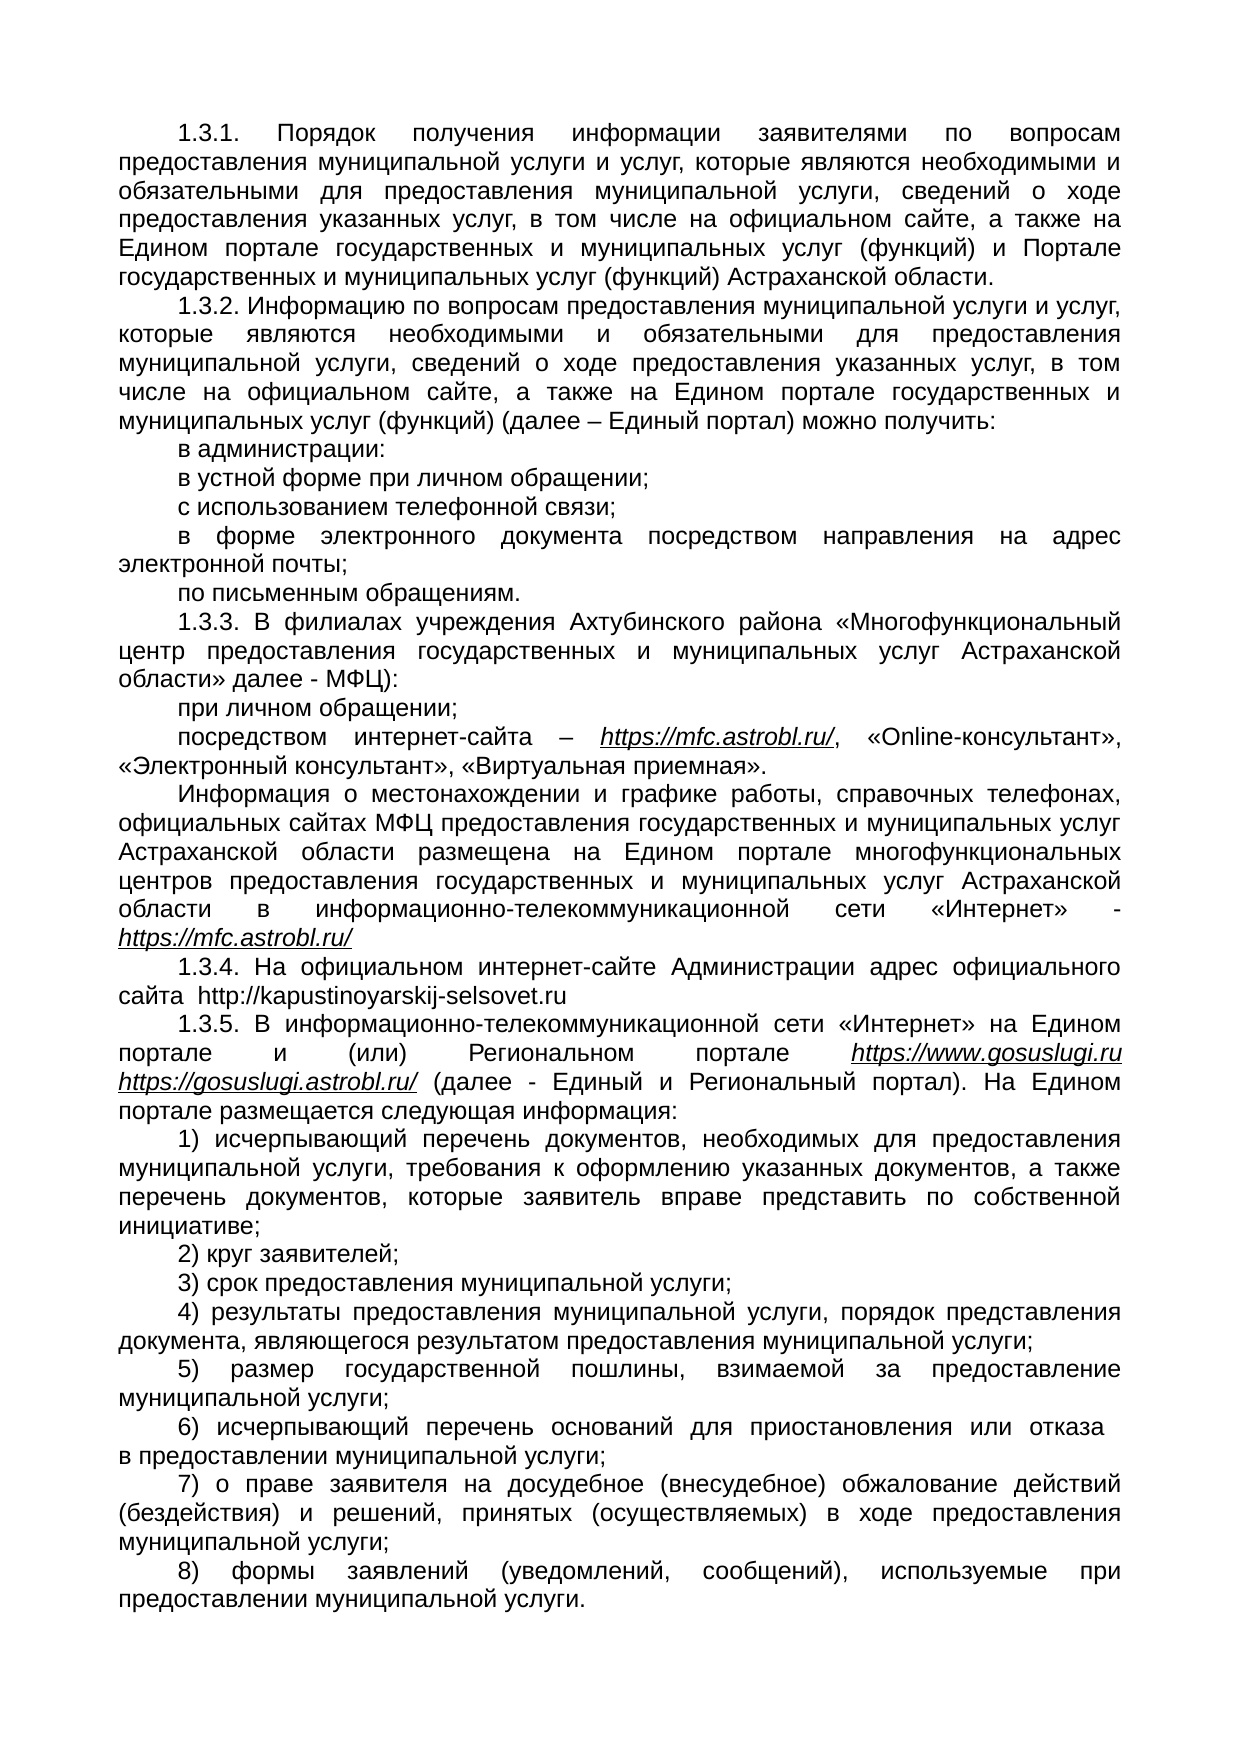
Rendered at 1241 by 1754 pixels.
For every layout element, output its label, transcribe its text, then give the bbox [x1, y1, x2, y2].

text 1.3.2. Информацию по вопросам предоставления муниципальной услуги и услуг, которые являются необходимыми и обязательными для предоставления муниципальной услуги, сведений о ходе предоставления указанных услуг, в том числе на официальном сайте, а также на Едином портале государственных и муниципальных услуг (функций) (далее – Единый портал) можно получить: [118, 291, 1122, 434]
text 1.3.5. В информационно-телекоммуникационной сети «Интернет» на Едином портале и (или) Региональном портале https://www.gosuslugi.ru https://gosuslugi.astrobl.ru/ (далее - Единый и Региональный портал). На Едином портале размещается следующая информация: [118, 1009, 1122, 1124]
text 3) срок предоставления муниципальной услуги; [118, 1268, 1122, 1297]
text 1.3.1. Порядок получения информации заявителями по вопросам предоставления муниципальной услуги и услуг, которые являются необходимыми и обязательными для предоставления муниципальной услуги, сведений о ходе предоставления указанных услуг, в том числе на официальном сайте, а также на Едином портале государственных и муниципальных услуг (функций) и Портале государственных и муниципальных услуг (функций) Астраханской области. [118, 118, 1122, 291]
text 4) результаты предоставления муниципальной услуги, порядок представления документа, являющегося результатом предоставления муниципальной услуги; [118, 1297, 1122, 1354]
text при личном обращении; [118, 693, 1122, 722]
text 6) исчерпывающий перечень оснований для приостановления или отказа в предоставлении муниципальной услуги; [118, 1412, 1122, 1469]
text в форме электронного документа посредством направления на адрес электронной почты; [118, 521, 1122, 578]
text 8) формы заявлений (уведомлений, сообщений), используемые при предоставлении муниципальной услуги. [118, 1556, 1122, 1613]
text Информация о местонахождении и графике работы, справочных телефонах, официальных сайтах МФЦ предоставления государственных и муниципальных услуг Астраханской области размещена на Едином портале многофункциональных центров предоставления государственных и муниципальных услуг Астраханской области в информационно-телекоммуникационной сети «Интернет» - https://mfc.astrobl.ru/ [118, 779, 1122, 952]
text с использованием телефонной связи; [118, 492, 1122, 521]
text 2) круг заявителей; [118, 1239, 1122, 1268]
text посредством интернет-сайта – https://mfc.astrobl.ru/, «Online-консультант», «Электронный консультант», «Виртуальная приемная». [118, 722, 1122, 779]
text 1) исчерпывающий перечень документов, необходимых для предоставления муниципальной услуги, требования к оформлению указанных документов, а также перечень документов, которые заявитель вправе представить по собственной инициативе; [118, 1124, 1122, 1239]
text 1.3.4. На официальном интернет-сайте Администрации адрес официального сайта http://kapustinoyarskij-selsovet.ru [118, 952, 1122, 1009]
text в устной форме при личном обращении; [118, 463, 1122, 492]
text по письменным обращениям. [118, 578, 1122, 607]
text 7) о праве заявителя на досудебное (внесудебное) обжалование действий (бездействия) и решений, принятых (осуществляемых) в ходе предоставления муниципальной услуги; [118, 1469, 1122, 1556]
text 5) размер государственной пошлины, взимаемой за предоставление муниципальной услуги; [118, 1354, 1122, 1412]
text 1.3.3. В филиалах учреждения Ахтубинского района «Многофункциональный центр предоставления государственных и муниципальных услуг Астраханской области» далее - МФЦ): [118, 607, 1122, 693]
text в администрации: [118, 434, 1122, 463]
